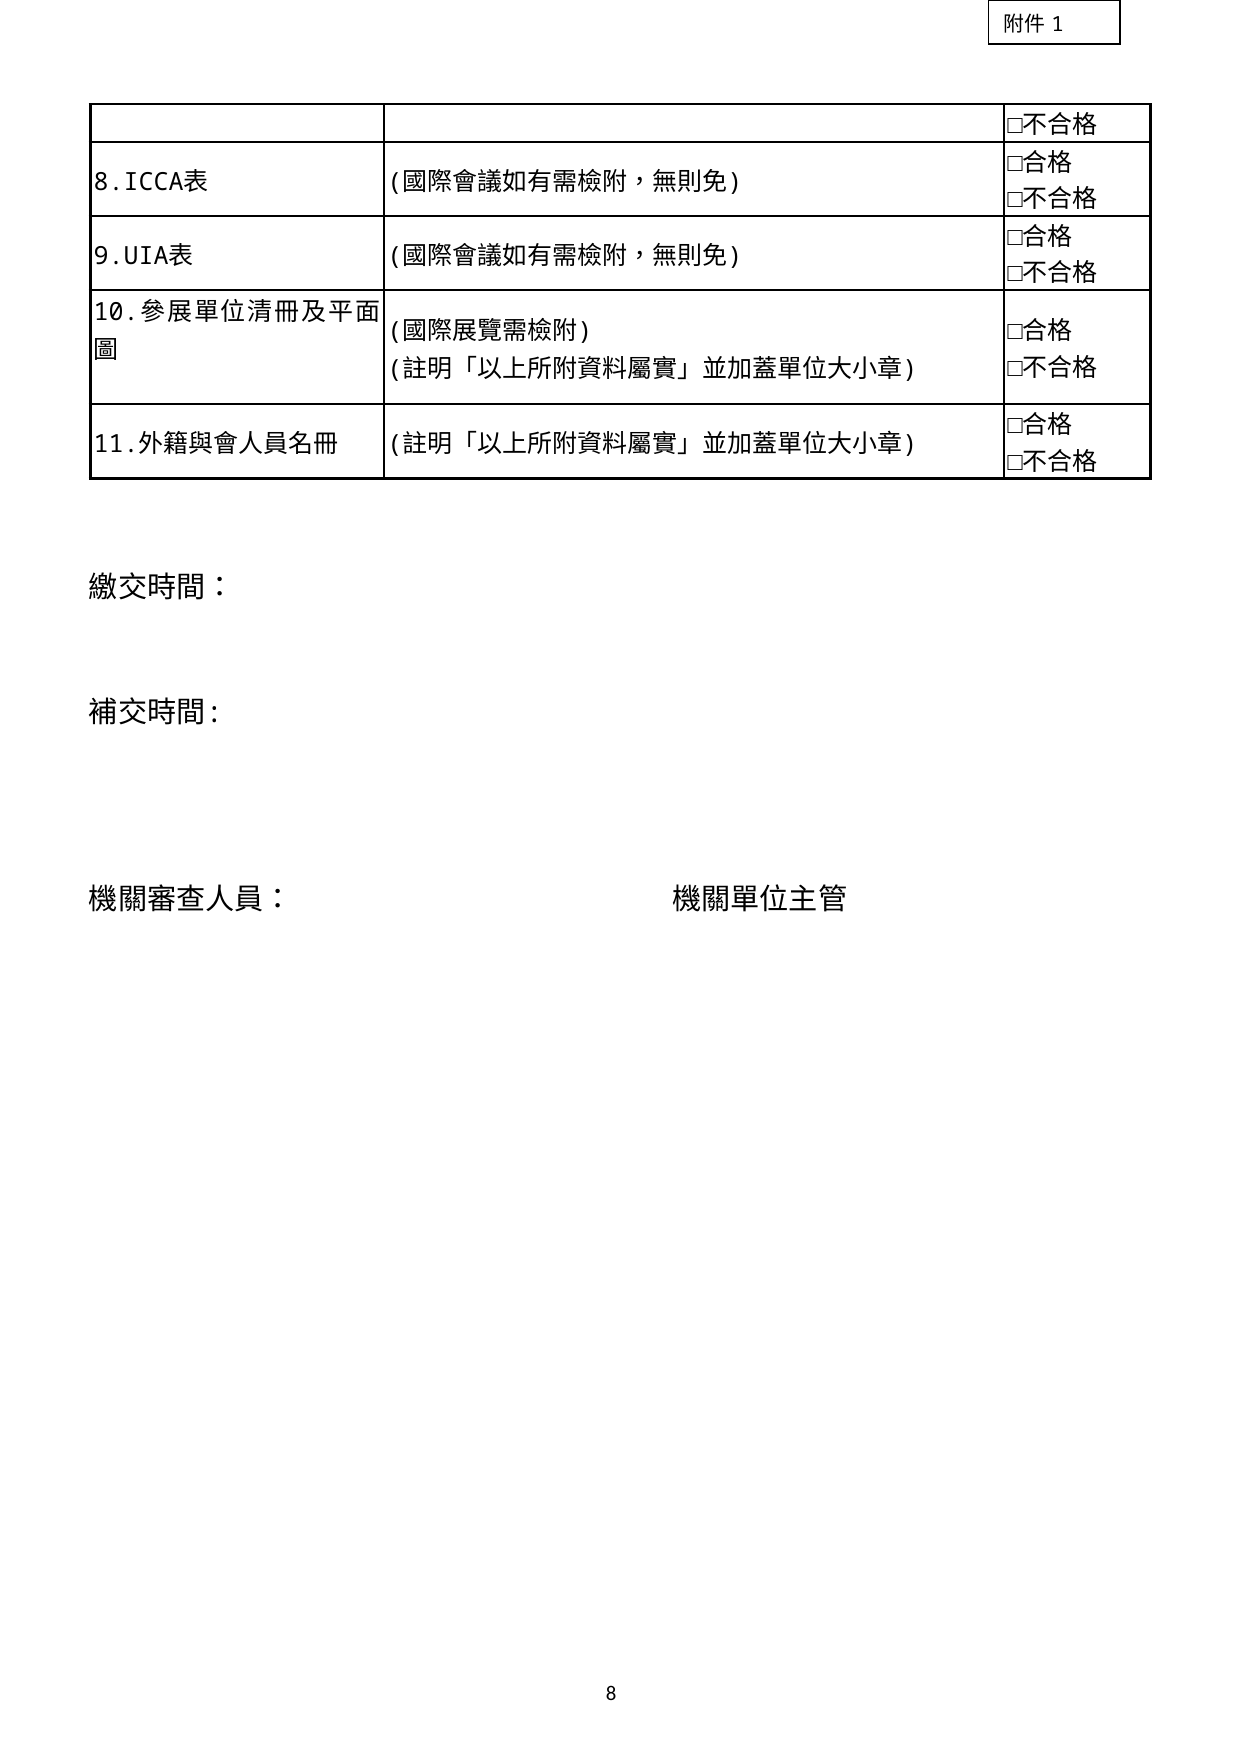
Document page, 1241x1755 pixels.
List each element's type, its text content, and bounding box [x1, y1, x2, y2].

table_cell 8.ICCA表 [92, 143, 383, 215]
table_cell 11.外籍與會人員名冊 [92, 405, 383, 477]
table_cell □合格 □不合格 [1005, 217, 1149, 289]
table_cell 9.UIA表 [92, 217, 383, 289]
table_cell □合格 □不合格 [1005, 291, 1149, 403]
table_cell □不合格 [1005, 105, 1149, 141]
text 繳交時間： [89, 543, 1152, 605]
text 補交時間: [89, 668, 1152, 730]
table_cell [92, 105, 383, 141]
table_cell (國際展覽需檢附) (註明「以上所附資料屬實」並加蓋單位大小章) [385, 291, 1003, 403]
table_cell (國際會議如有需檢附，無則免) [385, 217, 1003, 289]
table_cell [385, 105, 1003, 141]
table_cell (國際會議如有需檢附，無則免) [385, 143, 1003, 215]
table_cell □合格 □不合格 [1005, 405, 1149, 477]
table_cell (註明「以上所附資料屬實」並加蓋單位大小章) [385, 405, 1003, 477]
text 機關審查人員： 機關單位主管 [89, 855, 1152, 918]
table_cell □合格 □不合格 [1005, 143, 1149, 215]
table_cell 10.參展單位清冊及平面圖 [92, 291, 383, 403]
